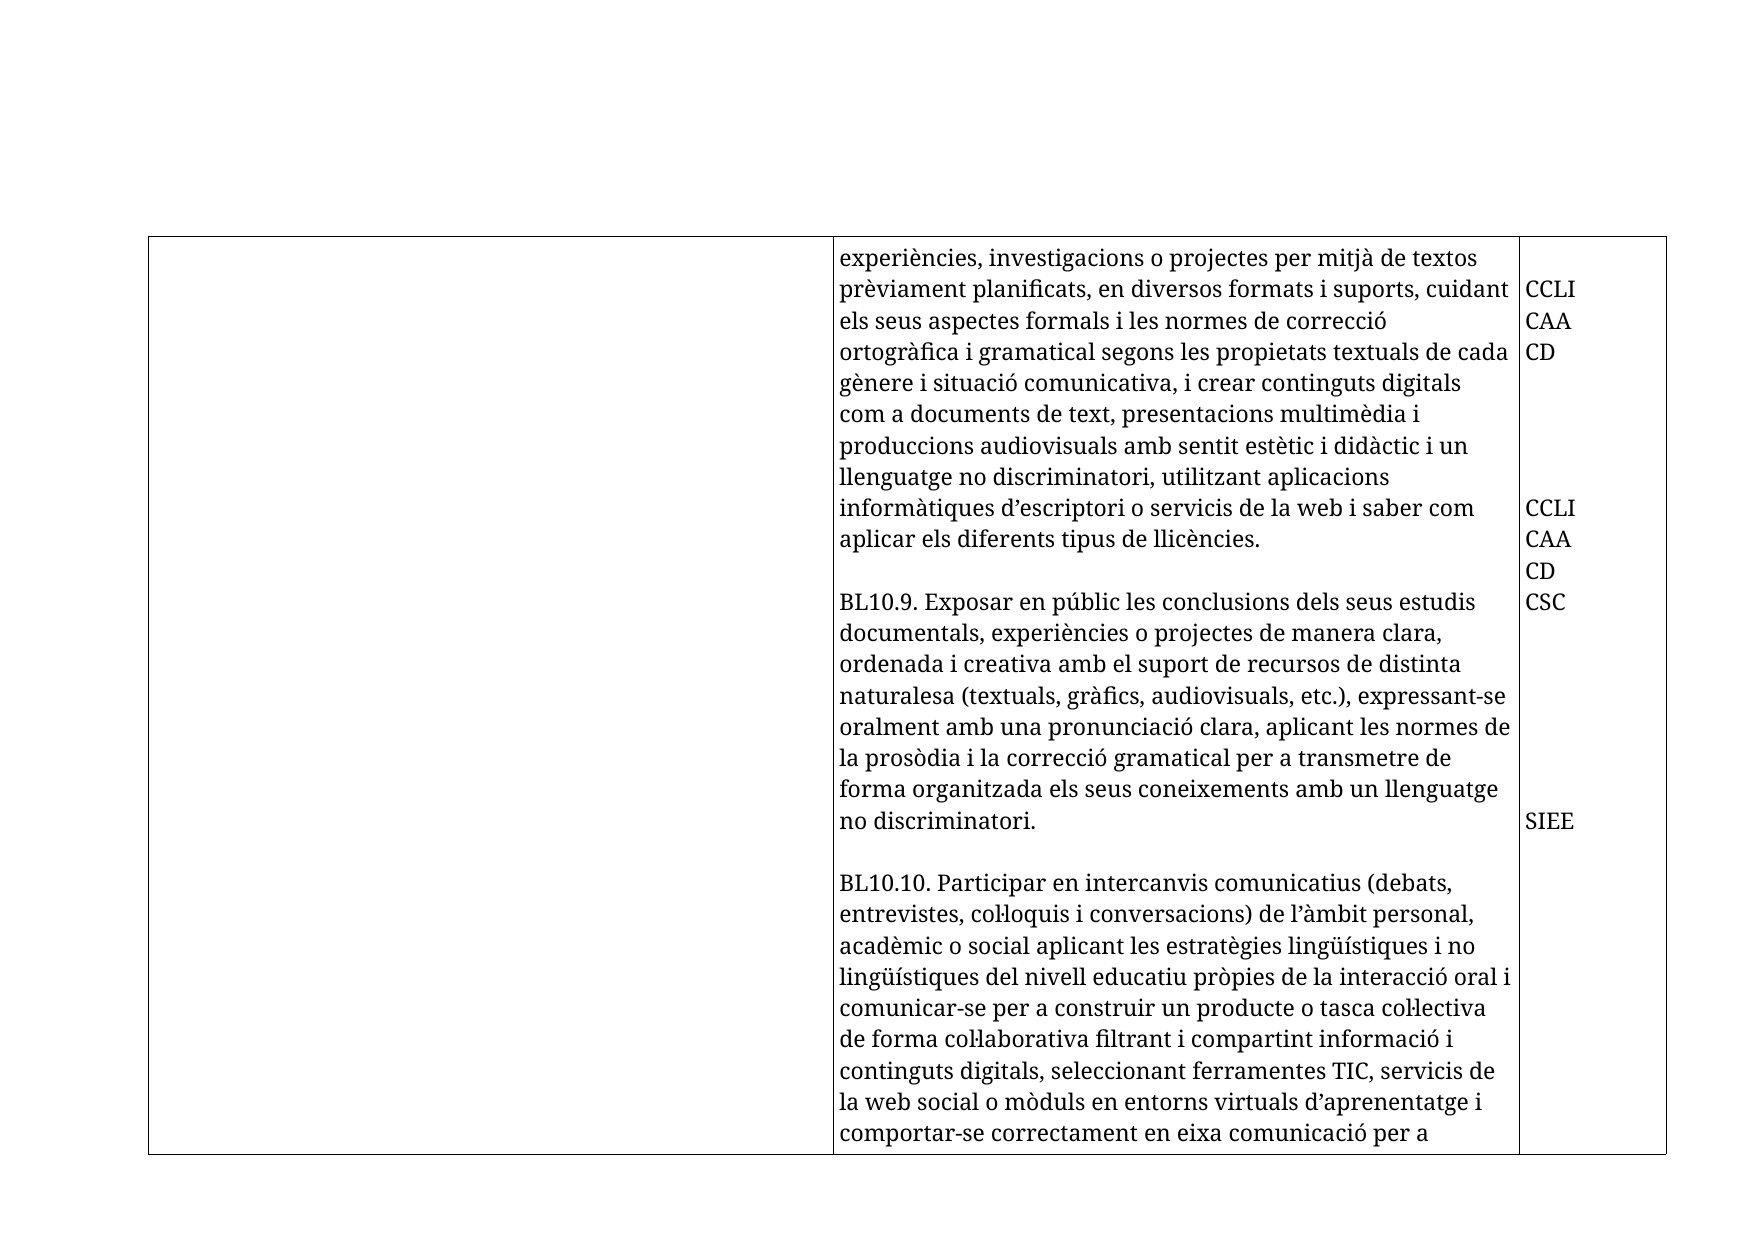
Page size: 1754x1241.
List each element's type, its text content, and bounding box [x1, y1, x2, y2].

table_cell experiències, investigacions o projectes per mitjà de textos prèviament planificats, en diversos formats i suports, cuidant els seus aspectes formals i les normes de correcció ortogràfica i gramatical segons les propietats textuals de cada gènere i situació comunicativa, i crear continguts digitals com a documents de text, presentacions multimèdia i produccions audiovisuals amb sentit estètic i didàctic i un llenguatge no discriminatori, utilitzant aplicacions informàtiques d’escriptori o servicis de la web i saber com aplicar els diferents tipus de llicències. BL10.9. Exposar en públic les conclusions dels seus estudis documentals, experiències o projectes de manera clara, ordenada i creativa amb el suport de recursos de distinta naturalesa (textuals, gràfics, audiovisuals, etc.), expressant-se oralment amb una pronunciació clara, aplicant les normes de la prosòdia i la correcció gramatical per a transmetre de forma organitzada els seus coneixements amb un llenguatge no discriminatori. BL10.10. Participar en intercanvis comunicatius (debats, entrevistes, col·loquis i conversacions) de l’àmbit personal, acadèmic o social aplicant les estratègies lingüístiques i no lingüístiques del nivell educatiu pròpies de la interacció oral i comunicar-se per a construir un producte o tasca col·lectiva de forma col·laborativa filtrant i compartint informació i continguts digitals, seleccionant ferramentes TIC, servicis de la web social o mòduls en entorns virtuals d’aprenentatge i comportar-se correctament en eixa comunicació per a [834, 237, 1519, 1154]
table_cell CCLI CAA CD CCLI CAA CD CSC SIEE [1520, 237, 1666, 1154]
table_cell [149, 237, 833, 1154]
